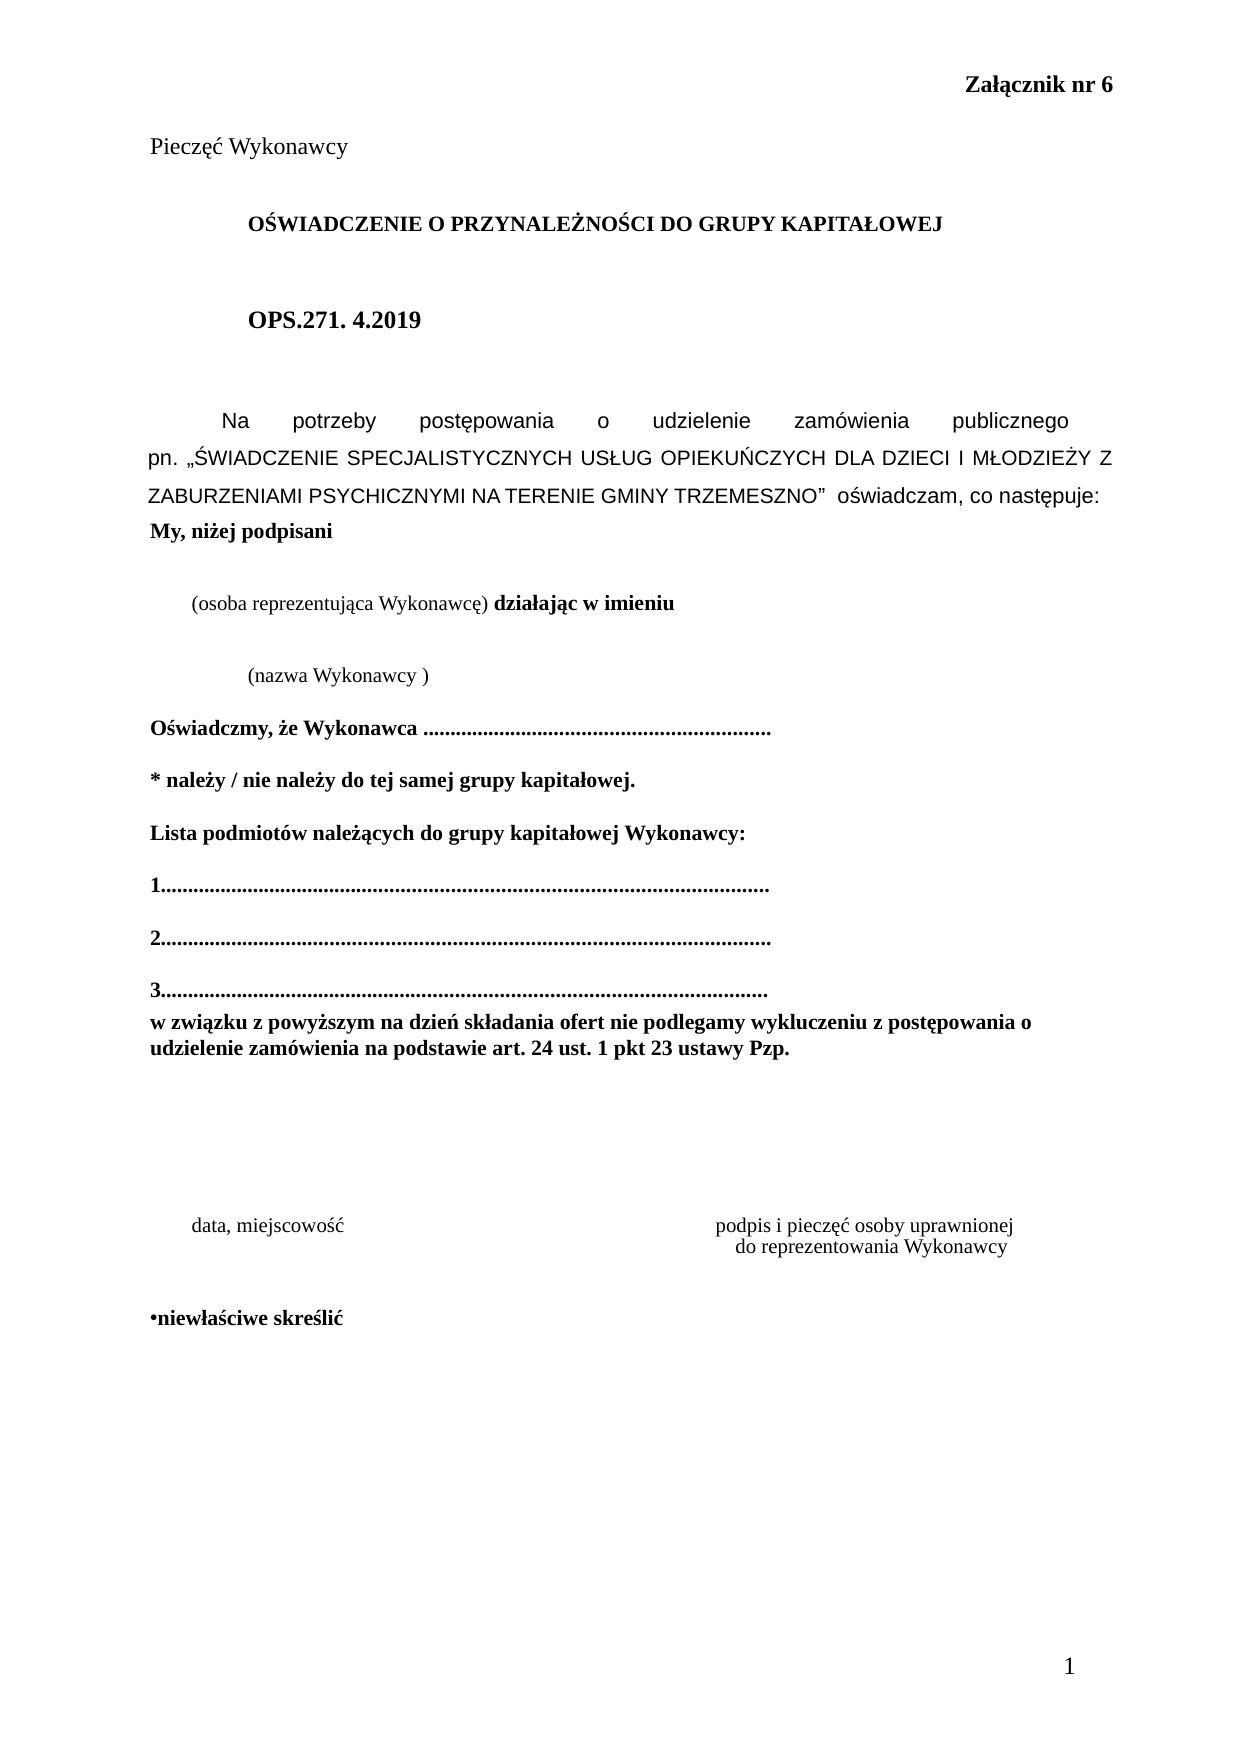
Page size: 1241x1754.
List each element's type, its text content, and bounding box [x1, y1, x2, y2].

text Na potrzeby postępowania o udzielenie zamówienia publicznego pn. „ŚWIADCZENIE SPECJALISTYCZNYCH USŁUG OPIEKUŃCZYCH DLA DZIECI I MŁODZIEŻY Z ZABURZENIAMI PSYCHICZNYMI NA TERENIE GMINY TRZEMESZNO” oświadczam, co następuje: [148, 407, 1113, 508]
text OPS.271. 4.2019 [248, 311, 1113, 333]
text (osoba reprezentująca Wykonawcę) działając w imieniu [150, 568, 1013, 621]
subtitle Pieczęć Wykonawcy [150, 136, 1113, 159]
text Oświadczmy, że Wykonawca [150, 693, 1113, 746]
text OŚWIADCZENIE O PRZYNALEŻNOŚCI DO GRUPY KAPITAŁOWEJ [248, 214, 1113, 236]
text 2 [150, 903, 1113, 956]
subtitle Załącznik nr 6 [812, 74, 1113, 98]
text (nazwa Wykonawcy ) [248, 641, 1113, 693]
list niewłaściwe skreślić [150, 1309, 1113, 1330]
text * należy / nie należy do tej samej grupy kapitałowej. [150, 746, 1113, 798]
text do reprezentowania Wykonawcy [735, 1237, 1113, 1258]
text data, miejscowość podpis i pieczęć osoby uprawnionej [150, 1216, 1113, 1236]
text My, niżej podpisani [150, 521, 1113, 543]
text 1 [150, 851, 1113, 903]
text Lista podmiotów należących do grupy kapitałowej Wykonawcy: [150, 798, 1113, 851]
text 3 [150, 956, 1113, 1008]
text w związku z powyższym na dzień składania ofert nie podlegamy wykluczeniu z postępowania o udzielenie zamówienia na podstawie art. 24 ust. 1 pkt 23 ustawy Pzp. [150, 1008, 1080, 1061]
